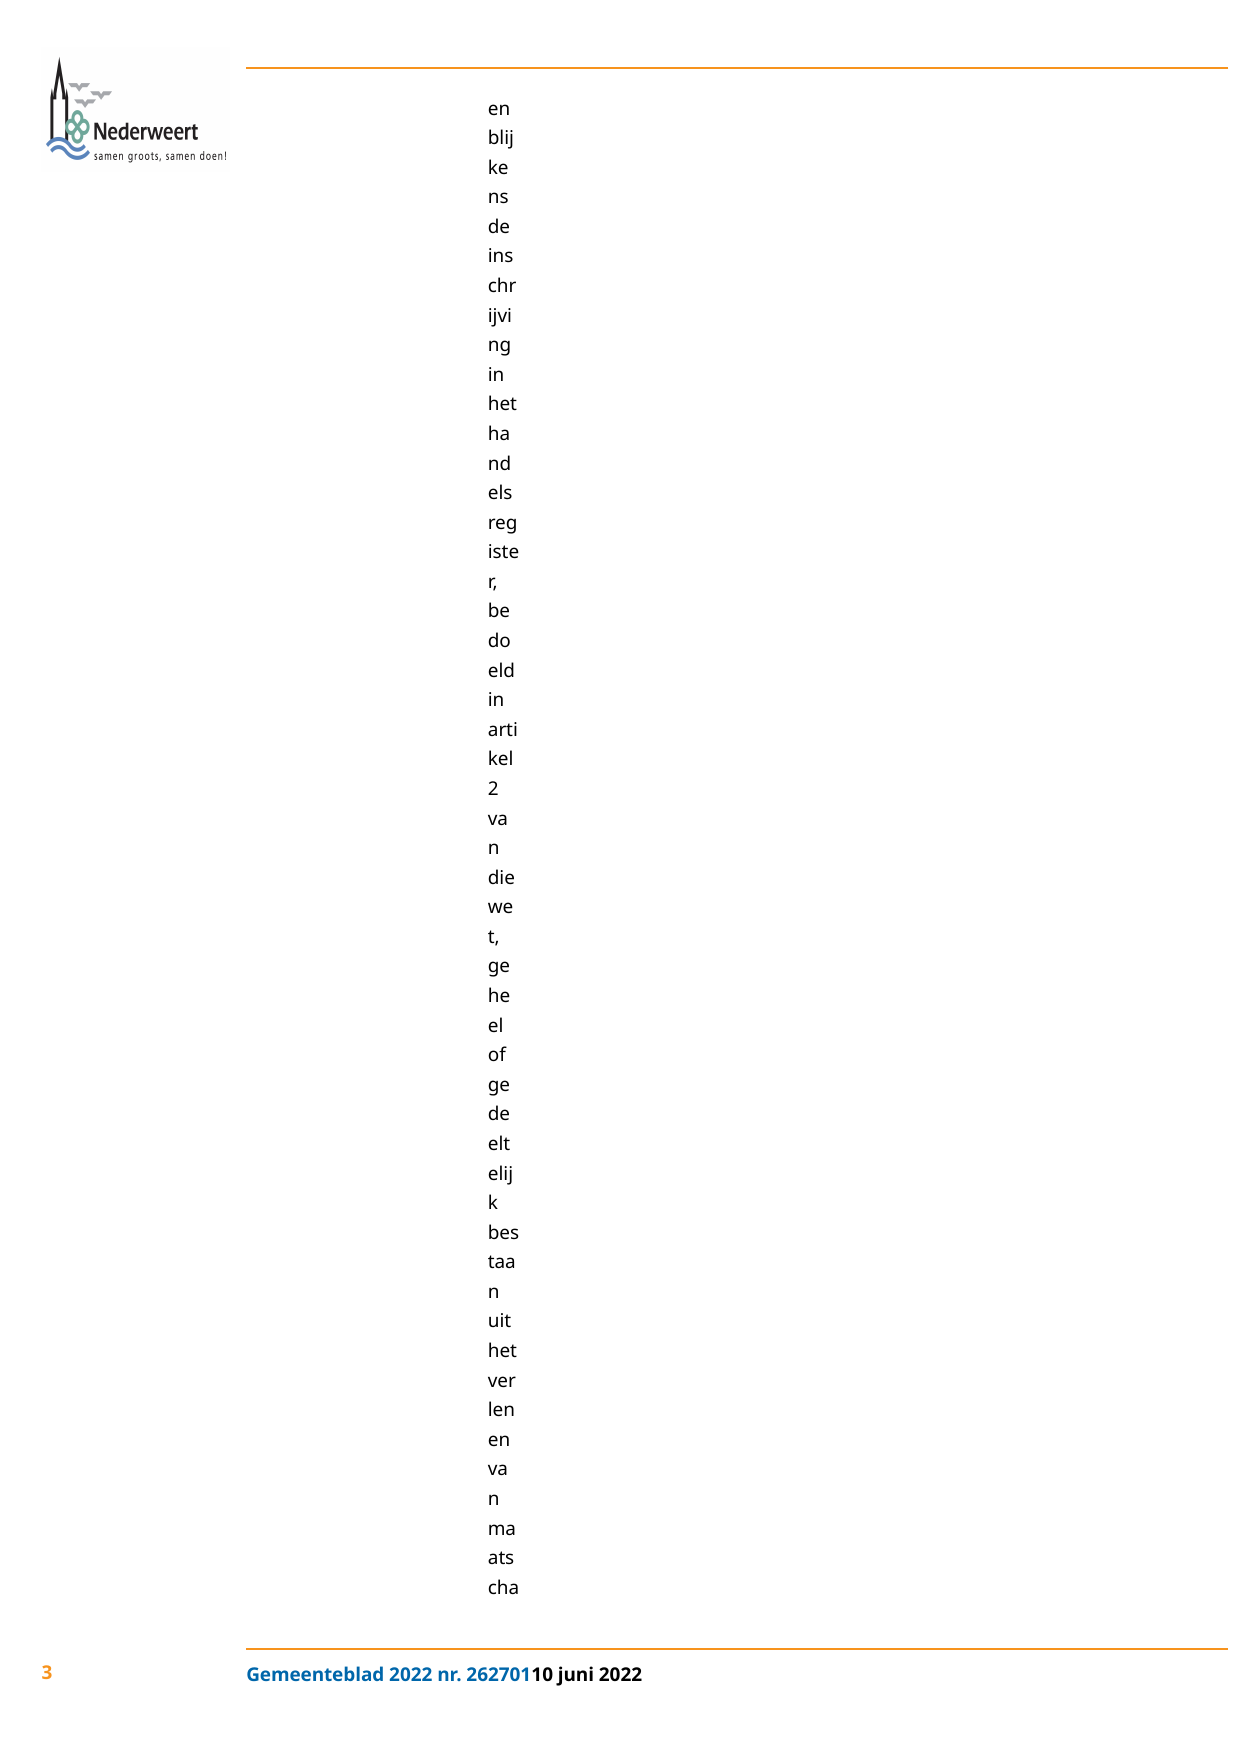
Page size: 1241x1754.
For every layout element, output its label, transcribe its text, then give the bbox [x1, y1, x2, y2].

table_cell [1061, 95, 1152, 1600]
table_cell [248, 95, 429, 1600]
table_cell [700, 95, 790, 1600]
table_cell [881, 95, 971, 1600]
table_cell [790, 95, 881, 1600]
table_cell [971, 95, 1061, 1600]
table_cell en blijkens de inschrijving in het handelsregister, bedoeld in artikel 2 van die wet, geheel of gedeeltelijk bestaan uit het verlenen van maatscha [429, 95, 519, 1600]
table_cell [609, 95, 700, 1600]
picture [41, 47, 231, 172]
table_cell [519, 95, 609, 1600]
